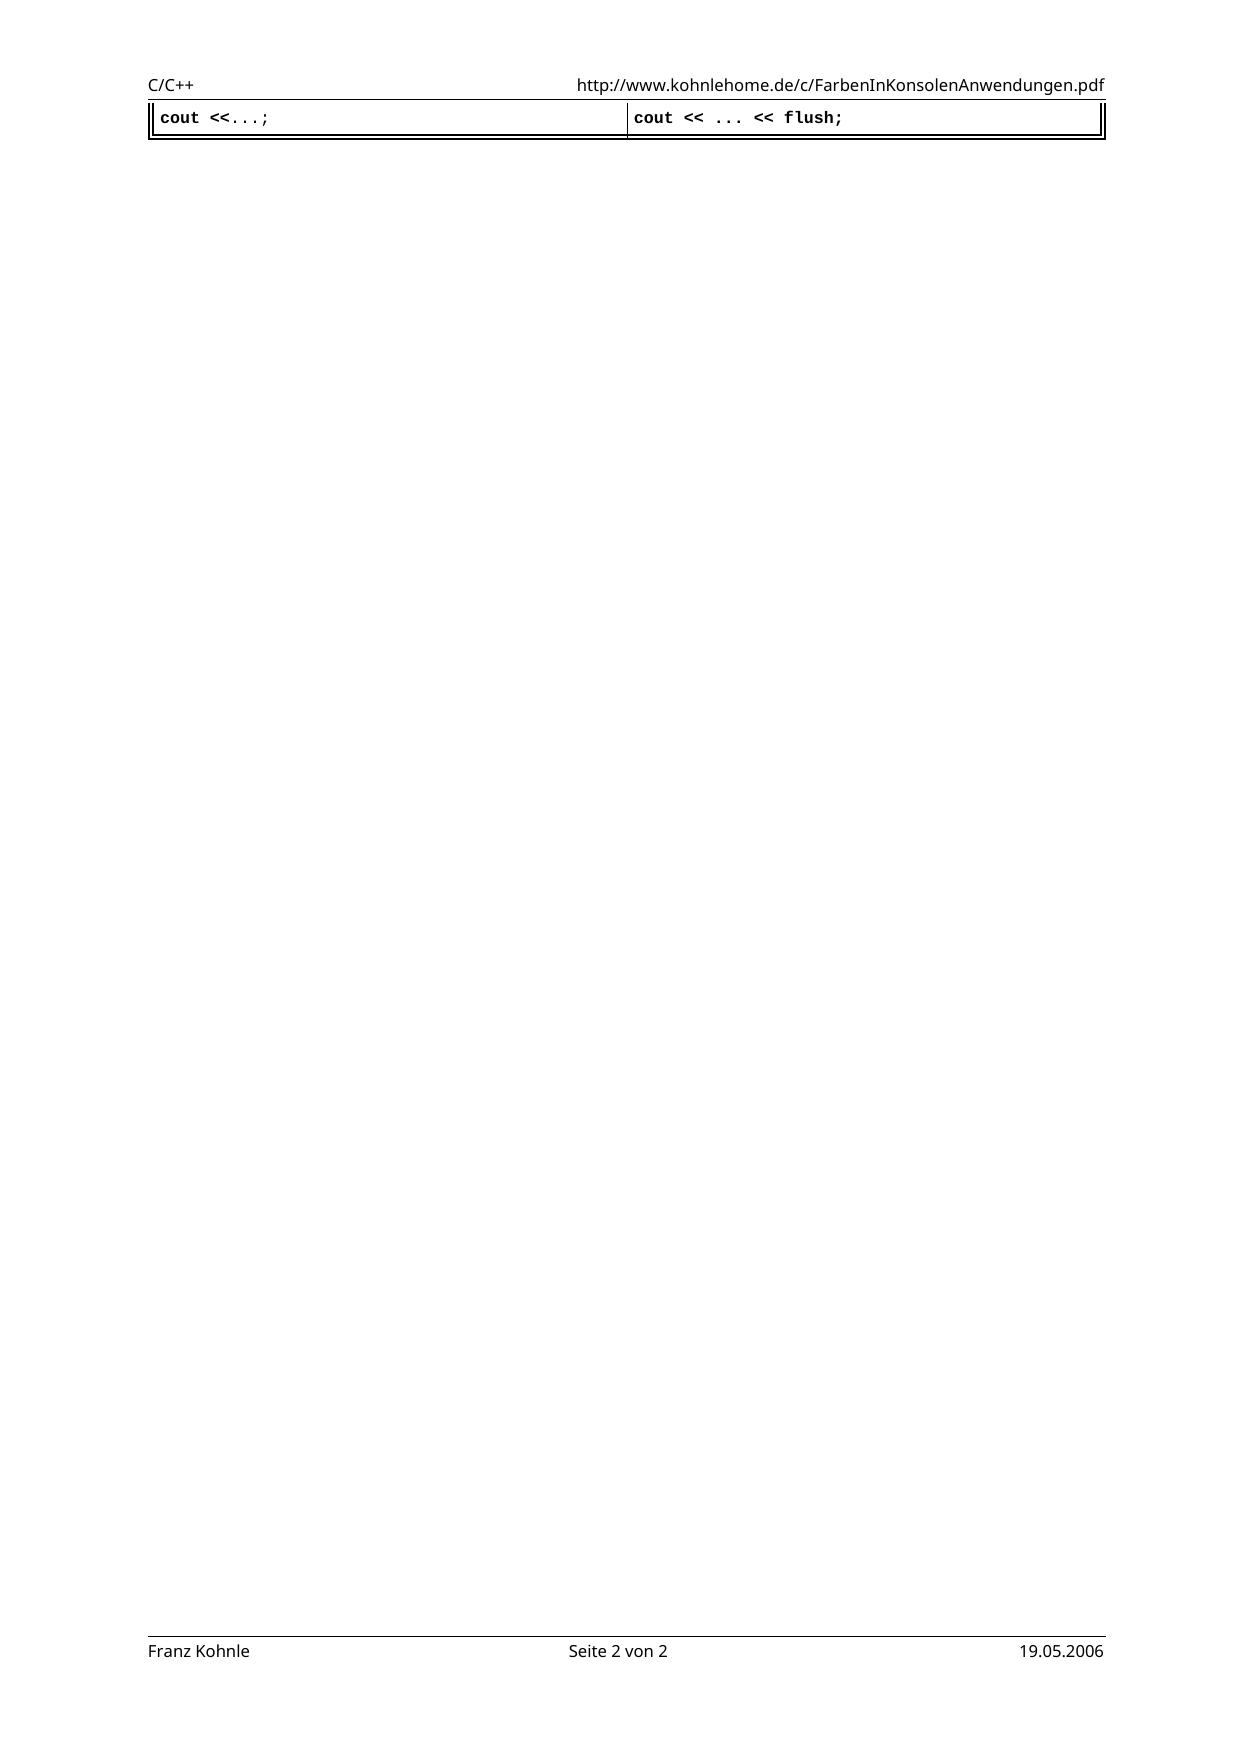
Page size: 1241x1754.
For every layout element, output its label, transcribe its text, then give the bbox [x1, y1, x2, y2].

table_cell cout <<...; [154, 103, 627, 134]
table_cell cout << ... << flush; [628, 103, 1100, 134]
